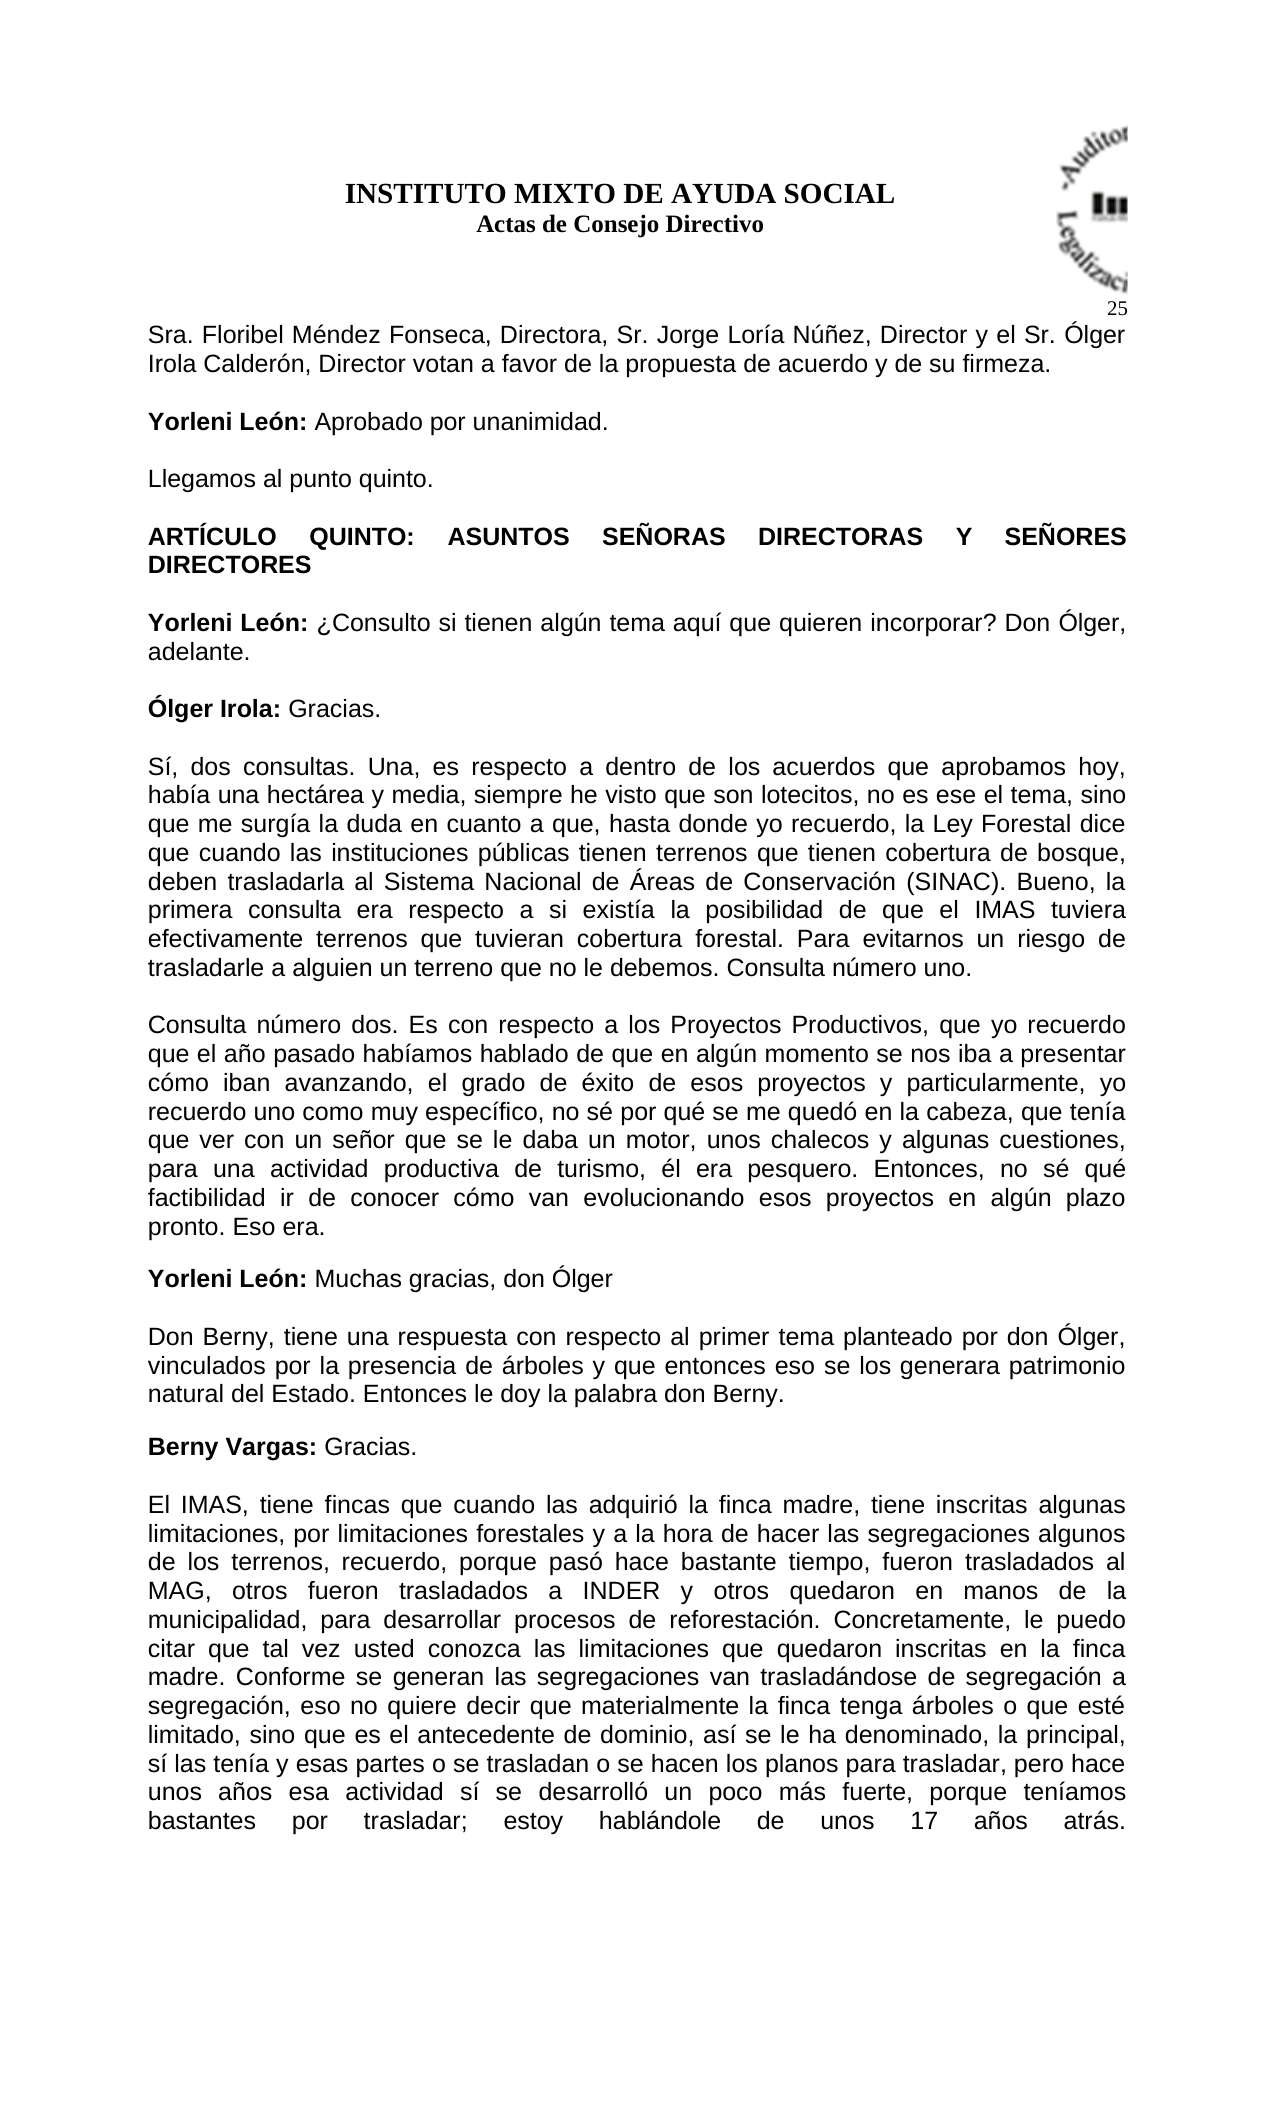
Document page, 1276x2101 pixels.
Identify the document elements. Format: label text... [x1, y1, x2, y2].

text Sra. Floribel Méndez Fonseca, Directora, Sr. Jorge Loría Núñez, Director y el Sr. Ólger Irola Calderón, Director votan a favor de la propuesta de acuerdo y de su firmeza. [148, 320, 1127, 378]
text Yorleni León: Muchas gracias, don Ólger [148, 1240, 1127, 1293]
text Don Berny, tiene una respuesta con respecto al primer tema planteado por don Ólger, vinculados por la presencia de árboles y que entonces eso se los generara patrimonio natural del Estado. Entonces le doy la palabra don Berny. [148, 1322, 1127, 1408]
text ARTÍCULO QUINTO: ASUNTOS SEÑORAS DIRECTORAS Y SEÑORES DIRECTORES [148, 522, 1127, 579]
text Llegamos al punto quinto. [148, 464, 1136, 493]
text Yorleni León: ¿Consulto si tienen algún tema aquí que quieren incorporar? Don Ólger, adelante. [148, 608, 1127, 665]
text Consulta número dos. Es con respecto a los Proyectos Productivos, que yo recuerdo que el año pasado habíamos hablado de que en algún momento se nos iba a presentar cómo iban avanzando, el grado de éxito de esos proyectos y particularmente, yo recuerdo uno como muy específico, no sé por qué se me quedó en la cabeza, que tenía que ver con un señor que se le daba un motor, unos chalecos y algunas cuestiones, para una actividad productiva de turismo, él era pesquero. Entonces, no sé qué factibilidad ir de conocer cómo van evolucionando esos proyectos en algún plazo pronto. Eso era. [148, 1010, 1127, 1240]
text Sí, dos consultas. Una, es respecto a dentro de los acuerdos que aprobamos hoy, había una hectárea y media, siempre he visto que son lotecitos, no es ese el tema, sino que me surgía la duda en cuanto a que, hasta donde yo recuerdo, la Ley Forestal dice que cuando las instituciones públicas tienen terrenos que tienen cobertura de bosque, deben trasladarla al Sistema Nacional de Áreas de Conservación (SINAC). Bueno, la primera consulta era respecto a si existía la posibilidad de que el IMAS tuviera efectivamente terrenos que tuvieran cobertura forestal. Para evitarnos un riesgo de trasladarle a alguien un terreno que no le debemos. Consulta número uno. [148, 752, 1127, 982]
text Yorleni León: Aprobado por unanimidad. [148, 407, 1136, 435]
text Ólger Irola: Gracias. [148, 694, 1127, 723]
text Berny Vargas: Gracias. [148, 1408, 1127, 1461]
text El IMAS, tiene fincas que cuando las adquirió la finca madre, tiene inscritas algunas limitaciones, por limitaciones forestales y a la hora de hacer las segregaciones algunos de los terrenos, recuerdo, porque pasó hace bastante tiempo, fueron trasladados al MAG, otros fueron trasladados a INDER y otros quedaron en manos de la municipalidad, para desarrollar procesos de reforestación. Concretamente, le puedo citar que tal vez usted conozca las limitaciones que quedaron inscritas en la finca madre. Conforme se generan las segregaciones van trasladándose de segregación a segregación, eso no quiere decir que materialmente la finca tenga árboles o que esté limitado, sino que es el antecedente de dominio, así se le ha denominado, la principal, sí las tenía y esas partes o se trasladan o se hacen los planos para trasladar, pero hace unos años esa actividad sí se desarrolló un poco más fuerte, porque teníamos bastantes por trasladar; estoy hablándole de unos 17 años atrás. [148, 1490, 1127, 1859]
